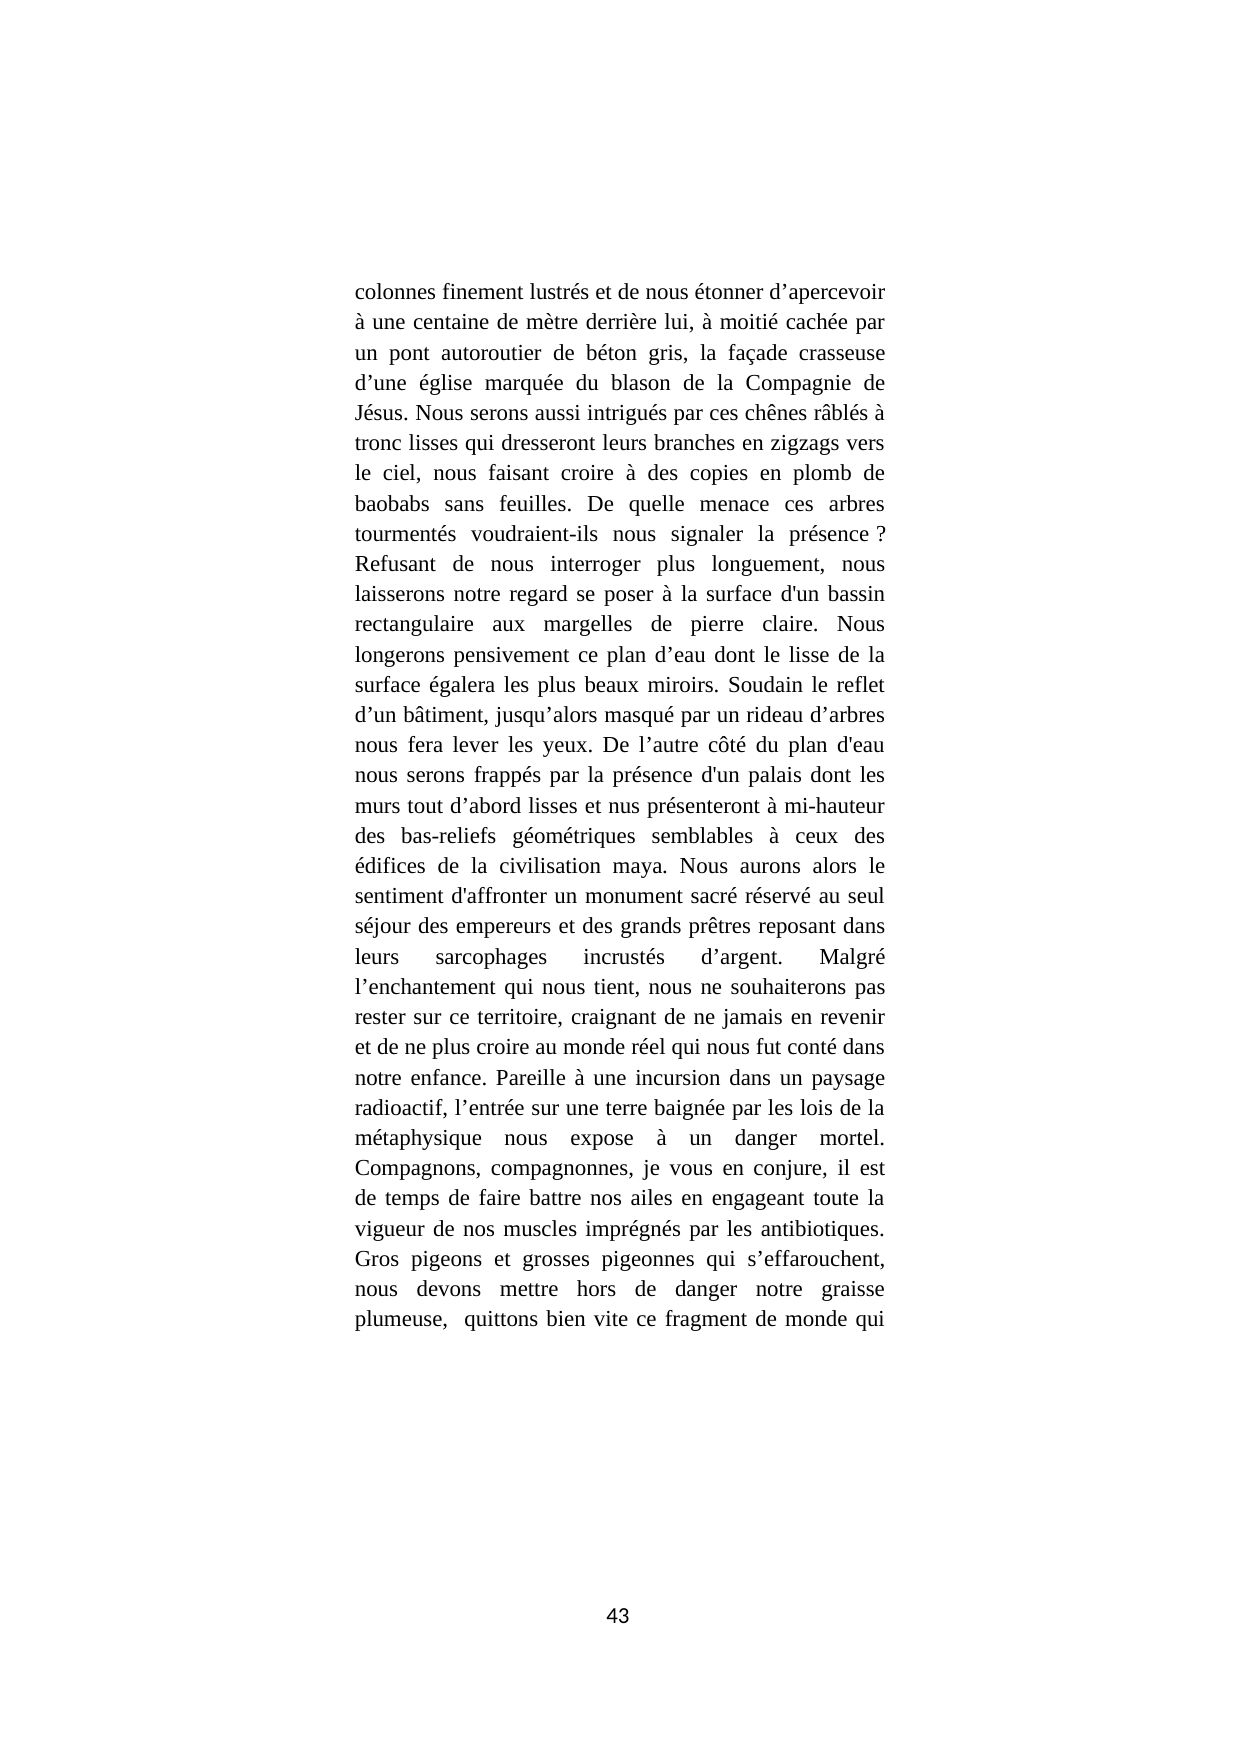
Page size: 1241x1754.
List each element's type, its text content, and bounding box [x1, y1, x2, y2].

text colonnes finement lustrés et de nous étonner d’apercevoir à une centaine de mètre derrière lui, à moitié cachée par un pont autoroutier de béton gris, la façade crasseuse d’une église marquée du blason de la Compagnie de Jésus. Nous serons aussi intrigués par ces chênes râblés à tronc lisses qui dresseront leurs branches en zigzags vers le ciel, nous faisant croire à des copies en plomb de baobabs sans feuilles. De quelle menace ces arbres tourmentés voudraient-ils nous signaler la présence ? Refusant de nous interroger plus longuement, nous laisserons notre regard se poser à la surface d'un bassin rectangulaire aux margelles de pierre claire. Nous longerons pensivement ce plan d’eau dont le lisse de la surface égalera les plus beaux miroirs. Soudain le reflet d’un bâtiment, jusqu’alors masqué par un rideau d’arbres nous fera lever les yeux. De l’autre côté du plan d'eau nous serons frappés par la présence d'un palais dont les murs tout d’abord lisses et nus présenteront à mi-hauteur des bas-reliefs géométriques semblables à ceux des édifices de la civilisation maya. Nous aurons alors le sentiment d'affronter un monument sacré réservé au seul séjour des empereurs et des grands prêtres reposant dans leurs sarcophages incrustés d’argent. Malgré l’enchantement qui nous tient, nous ne souhaiterons pas rester sur ce territoire, craignant de ne jamais en revenir et de ne plus croire au monde réel qui nous fut conté dans notre enfance. Pareille à une incursion dans un paysage radioactif, l’entrée sur une terre baignée par les lois de la métaphysique nous expose à un danger mortel. Compagnons, compagnonnes, je vous en conjure, il est de temps de faire battre nos ailes en engageant toute la vigueur de nos muscles imprégnés par les antibiotiques. Gros pigeons et grosses pigeonnes qui s’effarouchent, nous devons mettre hors de danger notre graisse plumeuse, quittons bien vite ce fragment de monde qui [354, 278, 886, 1332]
